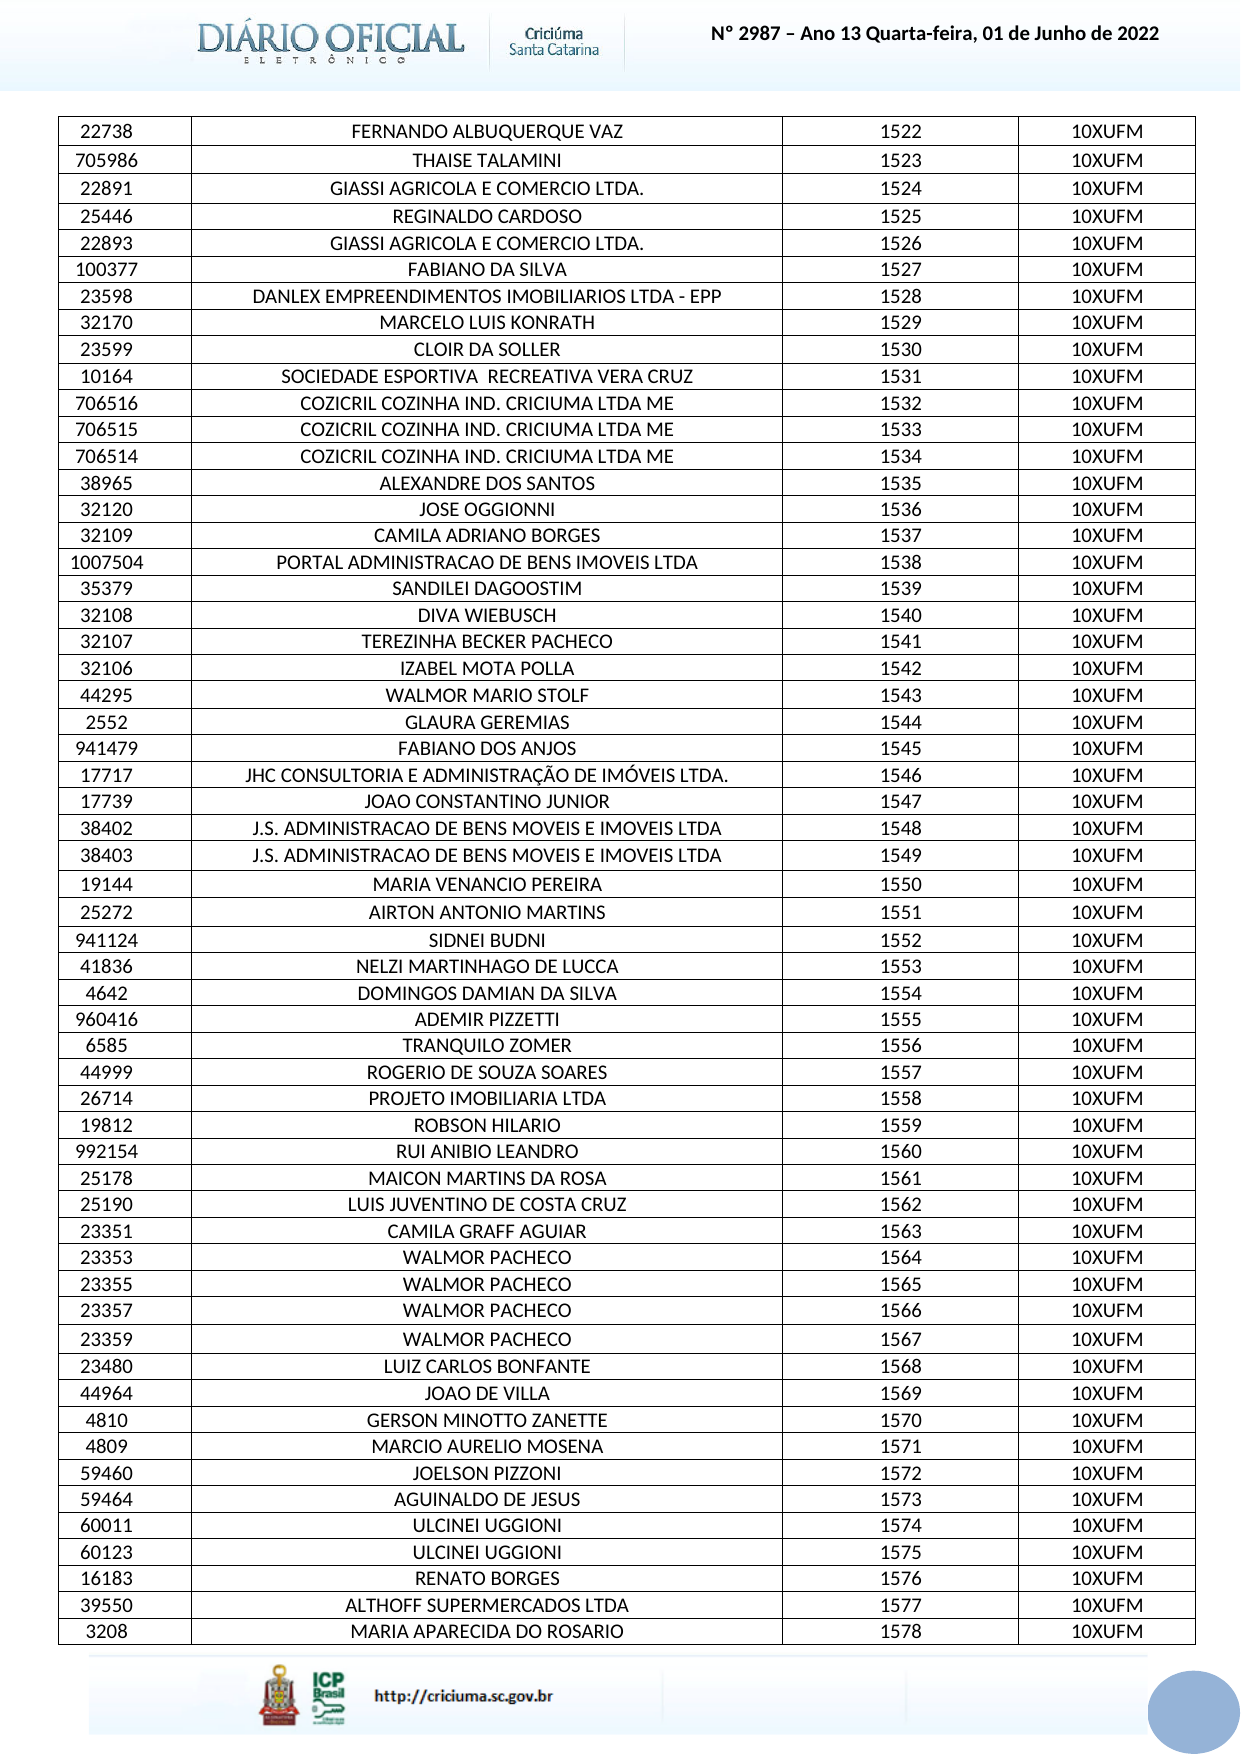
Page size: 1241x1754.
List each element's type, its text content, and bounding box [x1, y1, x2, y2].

table_cell MARIA APARECIDA DO ROSARIO [192, 1619, 782, 1644]
table_cell 1577 [783, 1592, 1018, 1617]
table_cell 25190 [59, 1191, 191, 1217]
table_cell J.S. ADMINISTRACAO DE BENS MOVEIS E IMOVEIS LTDA [192, 841, 782, 870]
table_cell GERSON MINOTTO ZANETTE [192, 1407, 782, 1432]
table_cell 1534 [783, 443, 1018, 468]
table_cell 1525 [783, 204, 1018, 229]
table_cell 706515 [59, 417, 191, 442]
table_cell RUI ANIBIO LEANDRO [192, 1139, 782, 1164]
table_cell 10XUFM [1019, 336, 1195, 363]
table_cell 39550 [59, 1592, 191, 1617]
table_cell 4642 [59, 980, 191, 1005]
table_cell CLOIR DA SOLLER [192, 336, 782, 363]
table_cell 1566 [783, 1297, 1018, 1323]
table_cell 10XUFM [1019, 496, 1195, 522]
table_cell 17739 [59, 788, 191, 814]
table_cell 992154 [59, 1139, 191, 1164]
table_cell 1541 [783, 629, 1018, 654]
table_cell 1543 [783, 681, 1018, 708]
table_cell 10XUFM [1019, 841, 1195, 870]
table_cell DIVA WIEBUSCH [192, 602, 782, 627]
table_cell 10XUFM [1019, 390, 1195, 416]
table_cell 10XUFM [1019, 364, 1195, 389]
table_cell 10XUFM [1019, 204, 1195, 229]
table_cell ALEXANDRE DOS SANTOS [192, 470, 782, 495]
table_cell 10XUFM [1019, 523, 1195, 548]
table_cell 1572 [783, 1460, 1018, 1485]
table_cell 1535 [783, 470, 1018, 495]
table_cell TEREZINHA BECKER PACHECO [192, 629, 782, 654]
table_cell 10XUFM [1019, 1354, 1195, 1379]
table_cell 10XUFM [1019, 1297, 1195, 1323]
table_cell 10XUFM [1019, 1165, 1195, 1190]
table_cell 10164 [59, 364, 191, 389]
table_cell 17717 [59, 762, 191, 787]
table_cell 1542 [783, 655, 1018, 680]
table_cell 1556 [783, 1033, 1018, 1058]
table_cell MAICON MARTINS DA ROSA [192, 1165, 782, 1190]
table_cell 23359 [59, 1325, 191, 1353]
table_cell 19812 [59, 1112, 191, 1137]
table_cell 10XUFM [1019, 655, 1195, 680]
table_cell 1545 [783, 735, 1018, 761]
table_cell 1530 [783, 336, 1018, 363]
table_cell 1537 [783, 523, 1018, 548]
table_cell 1562 [783, 1191, 1018, 1217]
table_cell 10XUFM [1019, 1139, 1195, 1164]
table_cell 10XUFM [1019, 1006, 1195, 1032]
table_cell 1544 [783, 709, 1018, 734]
table_cell 1559 [783, 1112, 1018, 1137]
table_cell 10XUFM [1019, 735, 1195, 761]
table_cell CAMILA GRAFF AGUIAR [192, 1218, 782, 1243]
table_cell DANLEX EMPREENDIMENTOS IMOBILIARIOS LTDA - EPP [192, 283, 782, 308]
table_cell 10XUFM [1019, 1086, 1195, 1111]
table_cell GIASSI AGRICOLA E COMERCIO LTDA. [192, 230, 782, 256]
table_cell LUIS JUVENTINO DE COSTA CRUZ [192, 1191, 782, 1217]
table_cell 26714 [59, 1086, 191, 1111]
table_cell 1570 [783, 1407, 1018, 1432]
table_cell 22891 [59, 174, 191, 203]
table_cell 10XUFM [1019, 1486, 1195, 1512]
table_cell 32107 [59, 629, 191, 654]
table_cell IZABEL MOTA POLLA [192, 655, 782, 680]
table_cell 1522 [783, 117, 1018, 145]
table_cell 23599 [59, 336, 191, 363]
table_cell 1569 [783, 1380, 1018, 1406]
table_cell NELZI MARTINHAGO DE LUCCA [192, 953, 782, 979]
table_cell 10XUFM [1019, 417, 1195, 442]
table_cell 1546 [783, 762, 1018, 787]
table_cell 10XUFM [1019, 549, 1195, 574]
table_cell 41836 [59, 953, 191, 979]
table_cell 10XUFM [1019, 1566, 1195, 1591]
table_cell MARCIO AURELIO MOSENA [192, 1433, 782, 1459]
table_cell 1571 [783, 1433, 1018, 1459]
table_cell 23598 [59, 283, 191, 308]
table_cell 1561 [783, 1165, 1018, 1190]
table_cell 10XUFM [1019, 1380, 1195, 1406]
table_cell 6585 [59, 1033, 191, 1058]
table_cell 10XUFM [1019, 230, 1195, 256]
table_cell FABIANO DA SILVA [192, 257, 782, 282]
table_cell 1007504 [59, 549, 191, 574]
table_cell 10XUFM [1019, 1059, 1195, 1084]
table_cell 10XUFM [1019, 1033, 1195, 1058]
table_cell 35379 [59, 576, 191, 601]
table_cell RENATO BORGES [192, 1566, 782, 1591]
table_cell 10XUFM [1019, 788, 1195, 814]
table_cell 1575 [783, 1539, 1018, 1564]
table_cell GLAURA GEREMIAS [192, 709, 782, 734]
table_cell 1551 [783, 898, 1018, 926]
table_cell DOMINGOS DAMIAN DA SILVA [192, 980, 782, 1005]
table_cell 1539 [783, 576, 1018, 601]
table_cell 10XUFM [1019, 1325, 1195, 1353]
table_cell 16183 [59, 1566, 191, 1591]
table_cell 10XUFM [1019, 953, 1195, 979]
table_cell 32108 [59, 602, 191, 627]
table_cell 1555 [783, 1006, 1018, 1032]
table_cell 38402 [59, 815, 191, 840]
table_cell SANDILEI DAGOOSTIM [192, 576, 782, 601]
table_cell 10XUFM [1019, 174, 1195, 203]
table_cell 10XUFM [1019, 576, 1195, 601]
table_cell SIDNEI BUDNI [192, 927, 782, 952]
table_cell 38403 [59, 841, 191, 870]
table_cell 1523 [783, 146, 1018, 173]
table_cell COZICRIL COZINHA IND. CRICIUMA LTDA ME [192, 390, 782, 416]
table_cell 10XUFM [1019, 1513, 1195, 1538]
table_cell 1533 [783, 417, 1018, 442]
table_cell 1531 [783, 364, 1018, 389]
table_cell 1528 [783, 283, 1018, 308]
table_cell WALMOR PACHECO [192, 1325, 782, 1353]
table_cell 32106 [59, 655, 191, 680]
table_cell WALMOR PACHECO [192, 1271, 782, 1296]
table_cell 706516 [59, 390, 191, 416]
table_cell ROBSON HILARIO [192, 1112, 782, 1137]
table_cell 10XUFM [1019, 629, 1195, 654]
table_cell FABIANO DOS ANJOS [192, 735, 782, 761]
table_cell 1560 [783, 1139, 1018, 1164]
table_cell REGINALDO CARDOSO [192, 204, 782, 229]
table_cell 1553 [783, 953, 1018, 979]
table_cell 1532 [783, 390, 1018, 416]
table_cell 38965 [59, 470, 191, 495]
table_cell SOCIEDADE ESPORTIVA RECREATIVA VERA CRUZ [192, 364, 782, 389]
table_cell WALMOR PACHECO [192, 1244, 782, 1270]
table_cell 10XUFM [1019, 681, 1195, 708]
table_cell GIASSI AGRICOLA E COMERCIO LTDA. [192, 174, 782, 203]
table_cell 25272 [59, 898, 191, 926]
table_cell 10XUFM [1019, 815, 1195, 840]
table_cell 32120 [59, 496, 191, 522]
table_cell LUIZ CARLOS BONFANTE [192, 1354, 782, 1379]
table_cell 22893 [59, 230, 191, 256]
table_cell JHC CONSULTORIA E ADMINISTRAÇÃO DE IMÓVEIS LTDA. [192, 762, 782, 787]
table_cell 100377 [59, 257, 191, 282]
table_cell MARIA VENANCIO PEREIRA [192, 871, 782, 897]
table_cell 1578 [783, 1619, 1018, 1644]
table_cell 10XUFM [1019, 709, 1195, 734]
table_cell PROJETO IMOBILIARIA LTDA [192, 1086, 782, 1111]
table_cell 960416 [59, 1006, 191, 1032]
table_cell 4810 [59, 1407, 191, 1432]
table_cell 1527 [783, 257, 1018, 282]
table_cell 10XUFM [1019, 1271, 1195, 1296]
table_cell 44964 [59, 1380, 191, 1406]
table_cell 1529 [783, 310, 1018, 335]
table_cell 941124 [59, 927, 191, 952]
table_cell 10XUFM [1019, 443, 1195, 468]
table_cell 10XUFM [1019, 1619, 1195, 1644]
table_cell 23351 [59, 1218, 191, 1243]
table_cell 25446 [59, 204, 191, 229]
table_cell 25178 [59, 1165, 191, 1190]
table_cell 705986 [59, 146, 191, 173]
table_cell 1573 [783, 1486, 1018, 1512]
table_cell 23353 [59, 1244, 191, 1270]
table_cell 4809 [59, 1433, 191, 1459]
table_cell THAISE TALAMINI [192, 146, 782, 173]
table_cell 10XUFM [1019, 1460, 1195, 1485]
table_cell 1552 [783, 927, 1018, 952]
table_cell 10XUFM [1019, 470, 1195, 495]
table_cell 1540 [783, 602, 1018, 627]
table_cell 10XUFM [1019, 1244, 1195, 1270]
table_cell ADEMIR PIZZETTI [192, 1006, 782, 1032]
table_cell 1554 [783, 980, 1018, 1005]
table_cell 1526 [783, 230, 1018, 256]
table_cell 2552 [59, 709, 191, 734]
table_cell 10XUFM [1019, 283, 1195, 308]
table_cell JOAO CONSTANTINO JUNIOR [192, 788, 782, 814]
table_cell 10XUFM [1019, 117, 1195, 145]
table_cell 1574 [783, 1513, 1018, 1538]
table_cell 23480 [59, 1354, 191, 1379]
table_cell 10XUFM [1019, 1592, 1195, 1617]
table_cell J.S. ADMINISTRACAO DE BENS MOVEIS E IMOVEIS LTDA [192, 815, 782, 840]
table_cell 1547 [783, 788, 1018, 814]
table_cell 60123 [59, 1539, 191, 1564]
table_cell 60011 [59, 1513, 191, 1538]
table_cell 10XUFM [1019, 602, 1195, 627]
table_cell PORTAL ADMINISTRACAO DE BENS IMOVEIS LTDA [192, 549, 782, 574]
table_cell 1563 [783, 1218, 1018, 1243]
table_cell 1567 [783, 1325, 1018, 1353]
table_cell 59460 [59, 1460, 191, 1485]
table_cell 941479 [59, 735, 191, 761]
table_cell 10XUFM [1019, 1539, 1195, 1564]
table_cell 23355 [59, 1271, 191, 1296]
table_cell TRANQUILO ZOMER [192, 1033, 782, 1058]
table_cell FERNANDO ALBUQUERQUE VAZ [192, 117, 782, 145]
table_cell 10XUFM [1019, 898, 1195, 926]
table_cell 10XUFM [1019, 762, 1195, 787]
table_cell 1564 [783, 1244, 1018, 1270]
table_cell WALMOR MARIO STOLF [192, 681, 782, 708]
table_cell 10XUFM [1019, 146, 1195, 173]
table_cell COZICRIL COZINHA IND. CRICIUMA LTDA ME [192, 443, 782, 468]
table_cell ALTHOFF SUPERMERCADOS LTDA [192, 1592, 782, 1617]
table_cell 1568 [783, 1354, 1018, 1379]
table_cell 10XUFM [1019, 1112, 1195, 1137]
table_cell COZICRIL COZINHA IND. CRICIUMA LTDA ME [192, 417, 782, 442]
table_cell 32109 [59, 523, 191, 548]
table_cell 10XUFM [1019, 1191, 1195, 1217]
table_cell 10XUFM [1019, 1218, 1195, 1243]
table_cell WALMOR PACHECO [192, 1297, 782, 1323]
table_cell 1558 [783, 1086, 1018, 1111]
table_cell 44295 [59, 681, 191, 708]
table_cell 1550 [783, 871, 1018, 897]
table_cell 10XUFM [1019, 257, 1195, 282]
table_cell 1536 [783, 496, 1018, 522]
table_cell AGUINALDO DE JESUS [192, 1486, 782, 1512]
table_cell 1565 [783, 1271, 1018, 1296]
table_cell 1524 [783, 174, 1018, 203]
table_cell ULCINEI UGGIONI [192, 1539, 782, 1564]
table_cell 1548 [783, 815, 1018, 840]
table_cell 1576 [783, 1566, 1018, 1591]
table_cell 22738 [59, 117, 191, 145]
table_cell 59464 [59, 1486, 191, 1512]
table_cell JOELSON PIZZONI [192, 1460, 782, 1485]
table_cell 1549 [783, 841, 1018, 870]
table_cell ROGERIO DE SOUZA SOARES [192, 1059, 782, 1084]
table_cell 10XUFM [1019, 310, 1195, 335]
table_cell JOAO DE VILLA [192, 1380, 782, 1406]
table_cell 10XUFM [1019, 871, 1195, 897]
table_cell JOSE OGGIONNI [192, 496, 782, 522]
table_cell 10XUFM [1019, 980, 1195, 1005]
table_cell 3208 [59, 1619, 191, 1644]
table_cell 10XUFM [1019, 1433, 1195, 1459]
table_cell 32170 [59, 310, 191, 335]
table_cell 10XUFM [1019, 1407, 1195, 1432]
table_cell ULCINEI UGGIONI [192, 1513, 782, 1538]
table_cell 19144 [59, 871, 191, 897]
table_cell 1538 [783, 549, 1018, 574]
table_cell 10XUFM [1019, 927, 1195, 952]
table_cell CAMILA ADRIANO BORGES [192, 523, 782, 548]
table_cell 23357 [59, 1297, 191, 1323]
table_cell 706514 [59, 443, 191, 468]
table_cell AIRTON ANTONIO MARTINS [192, 898, 782, 926]
table_cell 44999 [59, 1059, 191, 1084]
table_cell MARCELO LUIS KONRATH [192, 310, 782, 335]
table_cell 1557 [783, 1059, 1018, 1084]
